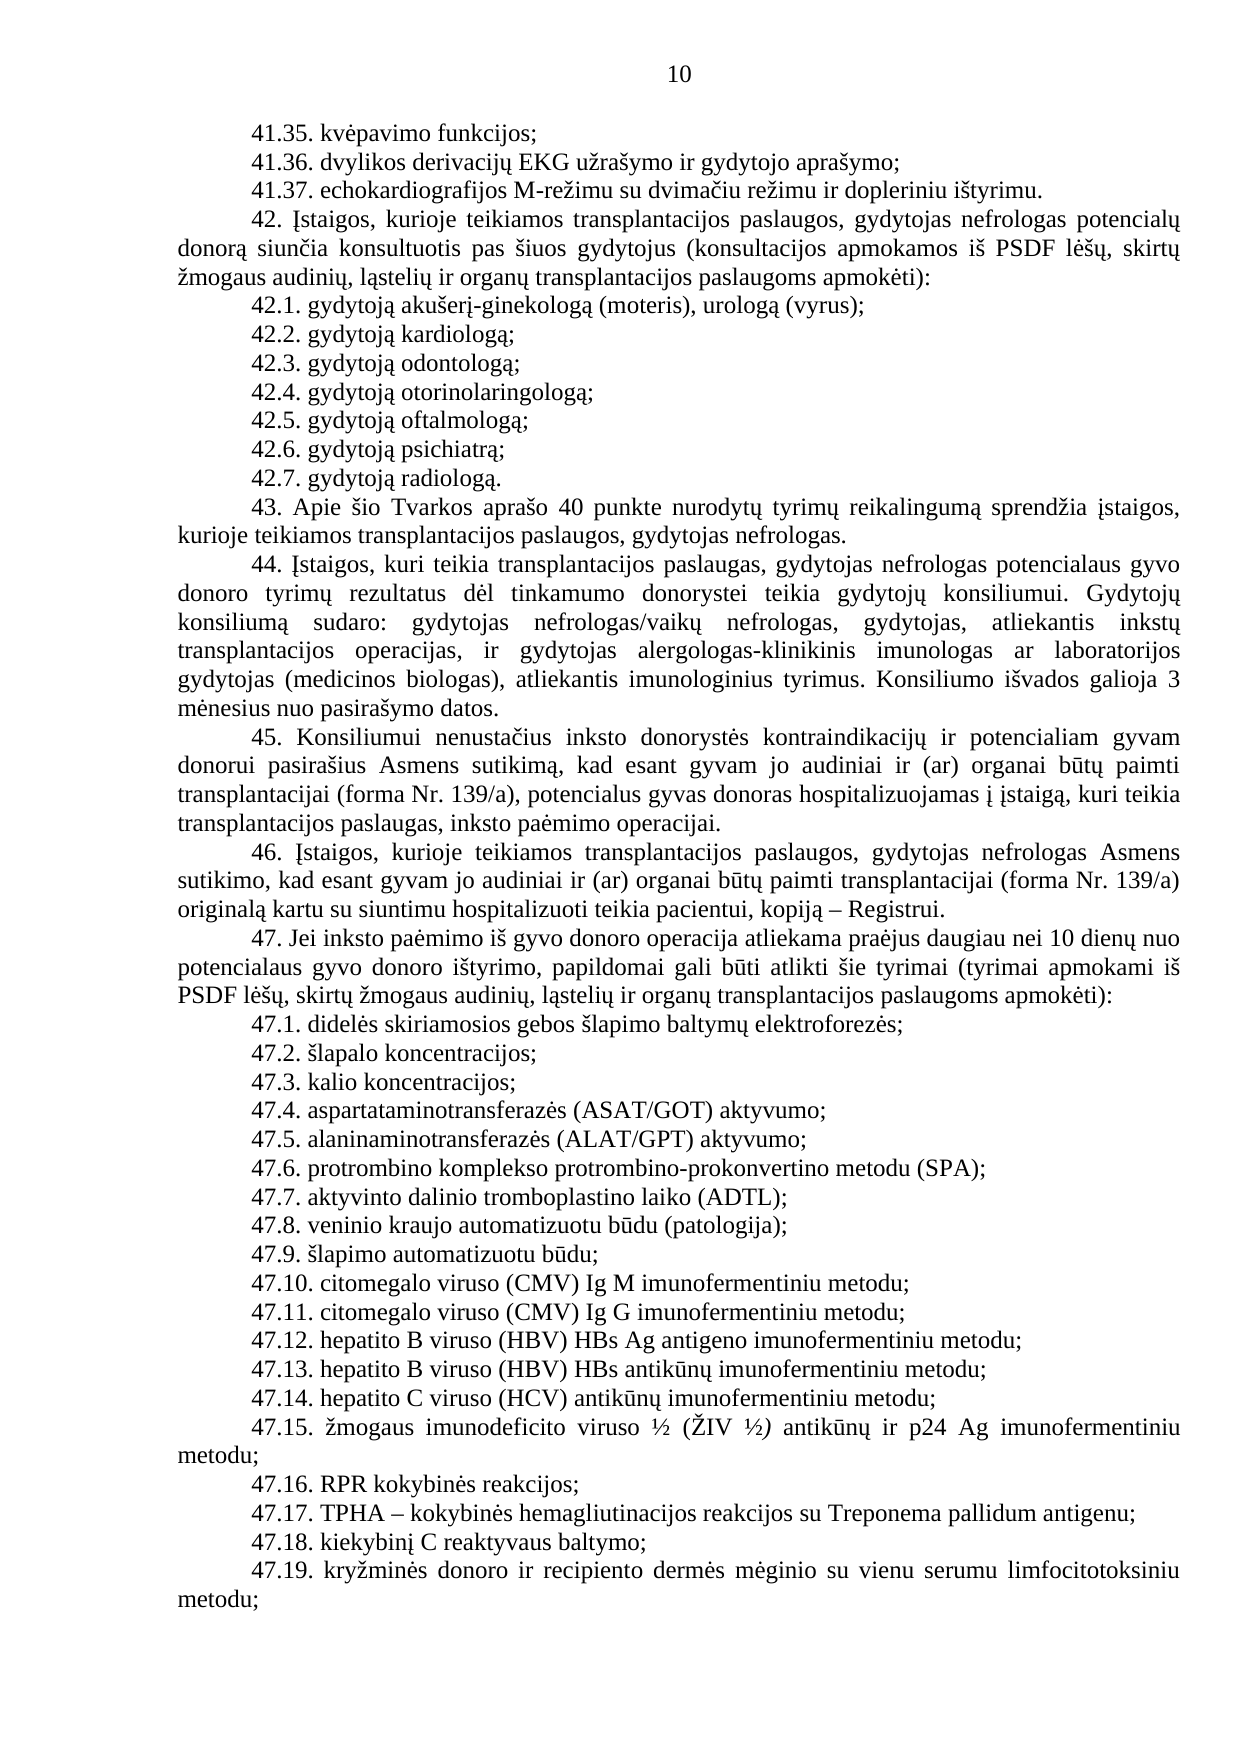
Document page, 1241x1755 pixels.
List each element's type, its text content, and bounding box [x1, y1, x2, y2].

text 47.18. kiekybinį C reaktyvaus baltymo; [177, 1527, 1181, 1556]
text 47.15. žmogaus imunodeficito viruso ½ (ŽIV ½) antikūnų ir p24 Ag imunofermentiniu metodu; [177, 1412, 1181, 1469]
text 47.7. aktyvinto dalinio tromboplastino laiko (ADTL); [177, 1182, 1181, 1211]
text 47.16. RPR kokybinės reakcijos; [177, 1469, 1181, 1498]
text 42.2. gydytoją kardiologą; [177, 319, 1181, 348]
text 47.12. hepatito B viruso (HBV) HBs Ag antigeno imunofermentiniu metodu; [177, 1326, 1181, 1354]
text 42.3. gydytoją odontologą; [177, 348, 1181, 377]
text 42.1. gydytoją akušerį-ginekologą (moteris), urologą (vyrus); [177, 291, 1181, 319]
text 47.8. veninio kraujo automatizuotu būdu (patologija); [177, 1211, 1181, 1239]
text 42.4. gydytoją otorinolaringologą; [177, 377, 1181, 406]
text 47.5. alaninaminotransferazės (ALAT/GPT) aktyvumo; [177, 1124, 1181, 1153]
text 47.6. protrombino komplekso protrombino-prokonvertino metodu (SPA); [177, 1153, 1181, 1182]
text 44. Įstaigos, kuri teikia transplantacijos paslaugas, gydytojas nefrologas potencialaus gyvo donoro tyrimų rezultatus dėl tinkamumo donorystei teikia gydytojų konsiliumui. Gydytojų konsiliumą sudaro: gydytojas nefrologas/vaikų nefrologas, gydytojas, atliekantis inkstų transplantacijos operacijas, ir gydytojas alergologas-klinikinis imunologas ar laboratorijos gydytojas (medicinos biologas), atliekantis imunologinius tyrimus. Konsiliumo išvados galioja 3 mėnesius nuo pasirašymo datos. [177, 549, 1181, 722]
text 47. Jei inksto paėmimo iš gyvo donoro operacija atliekama praėjus daugiau nei 10 dienų nuo potencialaus gyvo donoro ištyrimo, papildomai gali būti atlikti šie tyrimai (tyrimai apmokami iš PSDF lėšų, skirtų žmogaus audinių, ląstelių ir organų transplantacijos paslaugoms apmokėti): [177, 923, 1181, 1009]
text 46. Įstaigos, kurioje teikiamos transplantacijos paslaugos, gydytojas nefrologas Asmens sutikimo, kad esant gyvam jo audiniai ir (ar) organai būtų paimti transplantacijai (forma Nr. 139/a) originalą kartu su siuntimu hospitalizuoti teikia pacientui, kopiją – Registrui. [177, 837, 1181, 923]
text 47.4. aspartataminotransferazės (ASAT/GOT) aktyvumo; [177, 1096, 1181, 1124]
text 47.9. šlapimo automatizuotu būdu; [177, 1239, 1181, 1268]
text 42.7. gydytoją radiologą. [177, 463, 1181, 492]
text 41.36. dvylikos derivacijų EKG užrašymo ir gydytojo aprašymo; [177, 147, 1181, 176]
text 47.13. hepatito B viruso (HBV) HBs antikūnų imunofermentiniu metodu; [177, 1354, 1181, 1383]
text 47.11. citomegalo viruso (CMV) Ig G imunofermentiniu metodu; [177, 1297, 1181, 1326]
text 47.10. citomegalo viruso (CMV) Ig M imunofermentiniu metodu; [177, 1268, 1181, 1297]
text 45. Konsiliumui nenustačius inksto donorystės kontraindikacijų ir potencialiam gyvam donorui pasirašius Asmens sutikimą, kad esant gyvam jo audiniai ir (ar) organai būtų paimti transplantacijai (forma Nr. 139/a), potencialus gyvas donoras hospitalizuojamas į įstaigą, kuri teikia transplantacijos paslaugas, inksto paėmimo operacijai. [177, 722, 1181, 837]
text 47.17. TPHA – kokybinės hemagliutinacijos reakcijos su Treponema pallidum antigenu; [177, 1498, 1181, 1527]
text 42. Įstaigos, kurioje teikiamos transplantacijos paslaugos, gydytojas nefrologas potencialų donorą siunčia konsultuotis pas šiuos gydytojus (konsultacijos apmokamos iš PSDF lėšų, skirtų žmogaus audinių, ląstelių ir organų transplantacijos paslaugoms apmokėti): [177, 204, 1181, 291]
text 41.35. kvėpavimo funkcijos; [177, 118, 1181, 147]
text 47.19. kryžminės donoro ir recipiento dermės mėginio su vienu serumu limfocitotoksiniu metodu; [177, 1556, 1181, 1613]
text 47.1. didelės skiriamosios gebos šlapimo baltymų elektroforezės; [177, 1009, 1181, 1038]
text 47.3. kalio koncentracijos; [177, 1067, 1181, 1096]
text 47.14. hepatito C viruso (HCV) antikūnų imunofermentiniu metodu; [177, 1383, 1181, 1412]
text 42.5. gydytoją oftalmologą; [177, 406, 1181, 434]
text 47.2. šlapalo koncentracijos; [177, 1038, 1181, 1067]
text 43. Apie šio Tvarkos aprašo 40 punkte nurodytų tyrimų reikalingumą sprendžia įstaigos, kurioje teikiamos transplantacijos paslaugos, gydytojas nefrologas. [177, 492, 1181, 549]
text 42.6. gydytoją psichiatrą; [177, 434, 1181, 463]
text 41.37. echokardiografijos M-režimu su dvimačiu režimu ir dopleriniu ištyrimu. [177, 176, 1181, 204]
